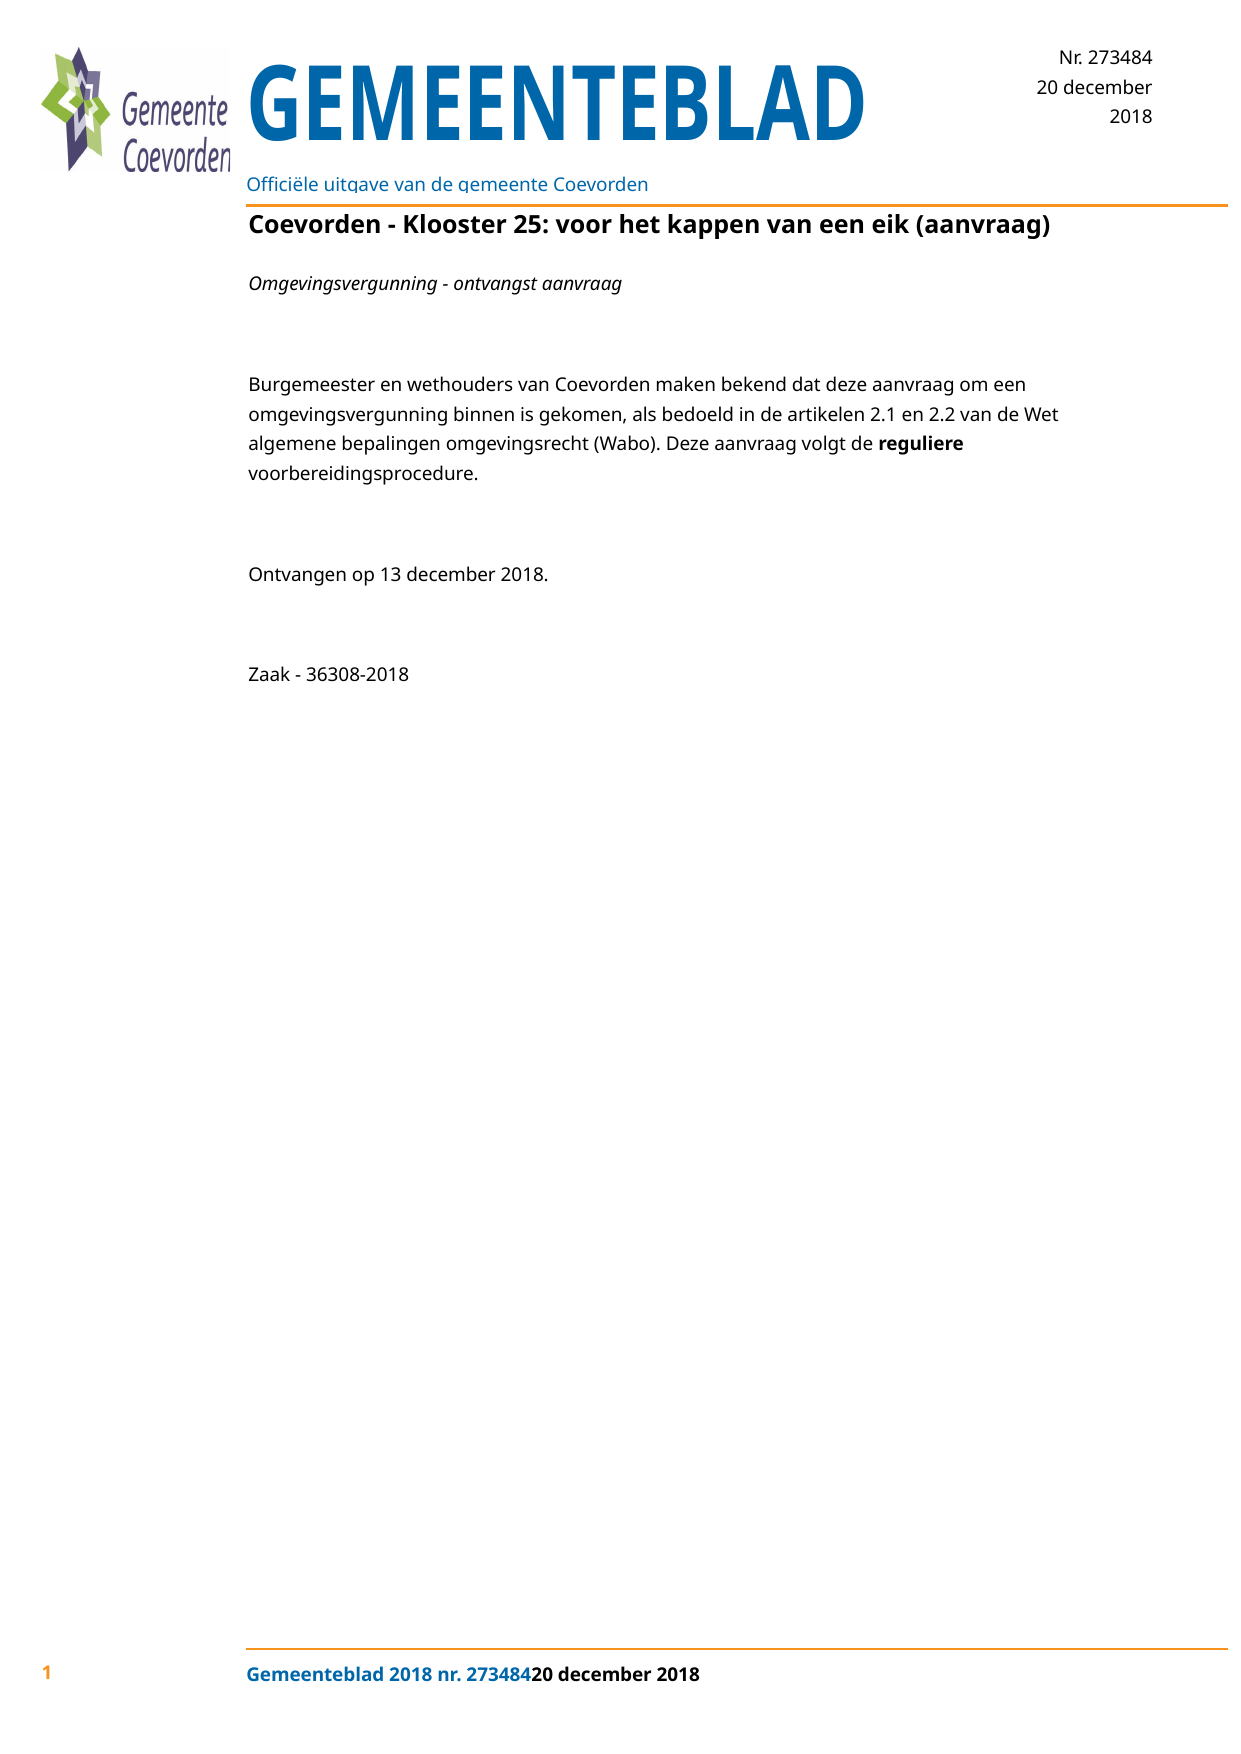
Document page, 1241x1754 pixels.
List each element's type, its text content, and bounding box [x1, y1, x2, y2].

text Coevorden - Klooster 25: voor het kappen van een eik (aanvraag) [248, 207, 1152, 241]
picture [41, 47, 231, 172]
text Ontvangen op 13 december 2018. [248, 561, 1152, 586]
text Burgemeester en wethouders van Coevorden maken bekend dat deze aanvraag om een omgevingsvergunning binnen is gekomen, als bedoeld in de artikelen 2.1 en 2.2 van de Wet algemene bepalingen omgevingsrecht (Wabo). Deze aanvraag volgt de reguliere voorbereidingsprocedure. [248, 371, 1152, 486]
text Omgevingsvergunning - ontvangst aanvraag [248, 270, 1152, 296]
text Zaak - 36308-2018 [248, 662, 1152, 687]
